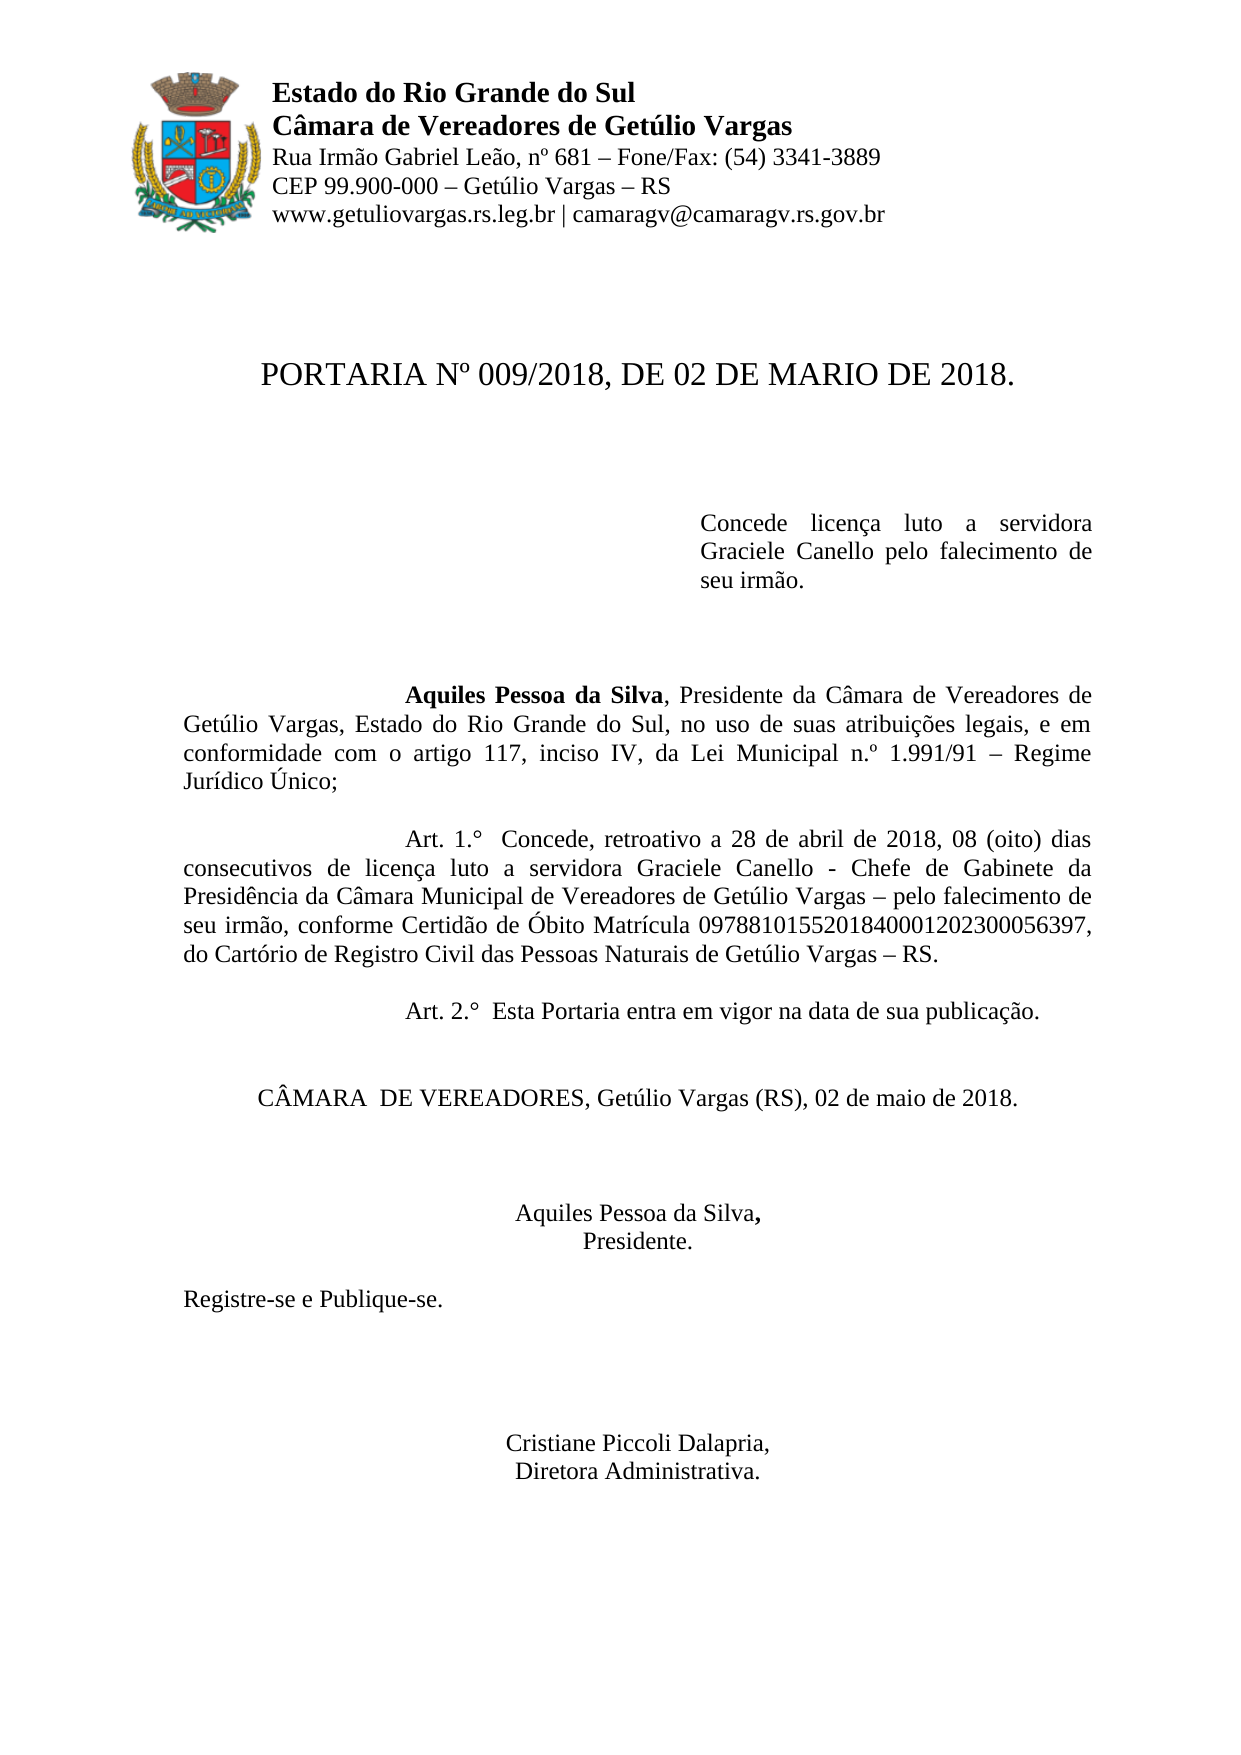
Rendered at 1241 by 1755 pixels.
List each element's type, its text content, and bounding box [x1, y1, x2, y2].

text PORTARIA Nº 009/2018, DE 02 DE MARIO DE 2018. [183, 354, 1093, 393]
text Diretora Administrativa. [183, 1456, 1093, 1485]
text Concede licença luto a servidora Graciele Canello pelo falecimento de seu irmão. [700, 508, 1093, 594]
text Aquiles Pessoa da Silva, Presidente da Câmara de Vereadores de Getúlio Vargas, Estado do Rio Grande do Sul, no uso de suas atribuições legais, e em conformidade com o artigo 117, inciso IV, da Lei Municipal n.º 1.991/91 – Regime Jurídico Único; [183, 680, 1093, 795]
text Art. 2.° Esta Portaria entra em vigor na data de sua publicação. [183, 996, 1093, 1025]
text CÂMARA DE VEREADORES, Getúlio Vargas (RS), 02 de maio de 2018. [183, 1083, 1093, 1111]
text Cristiane Piccoli Dalapria, [183, 1428, 1093, 1456]
text Aquiles Pessoa da Silva, [183, 1198, 1093, 1226]
text Art. 1.° Concede, retroativo a 28 de abril de 2018, 08 (oito) dias consecutivos de licença luto a servidora Graciele Canello - Chefe de Gabinete da Presidência da Câmara Municipal de Vereadores de Getúlio Vargas – pelo falecimento de seu irmão, conforme Certidão de Óbito Matrícula 0978810155201840001202300056397, do Cartório de Registro Civil das Pessoas Naturais de Getúlio Vargas – RS. [183, 824, 1093, 968]
text Registre-se e Publique-se. [183, 1284, 1093, 1313]
text Presidente. [183, 1226, 1093, 1255]
